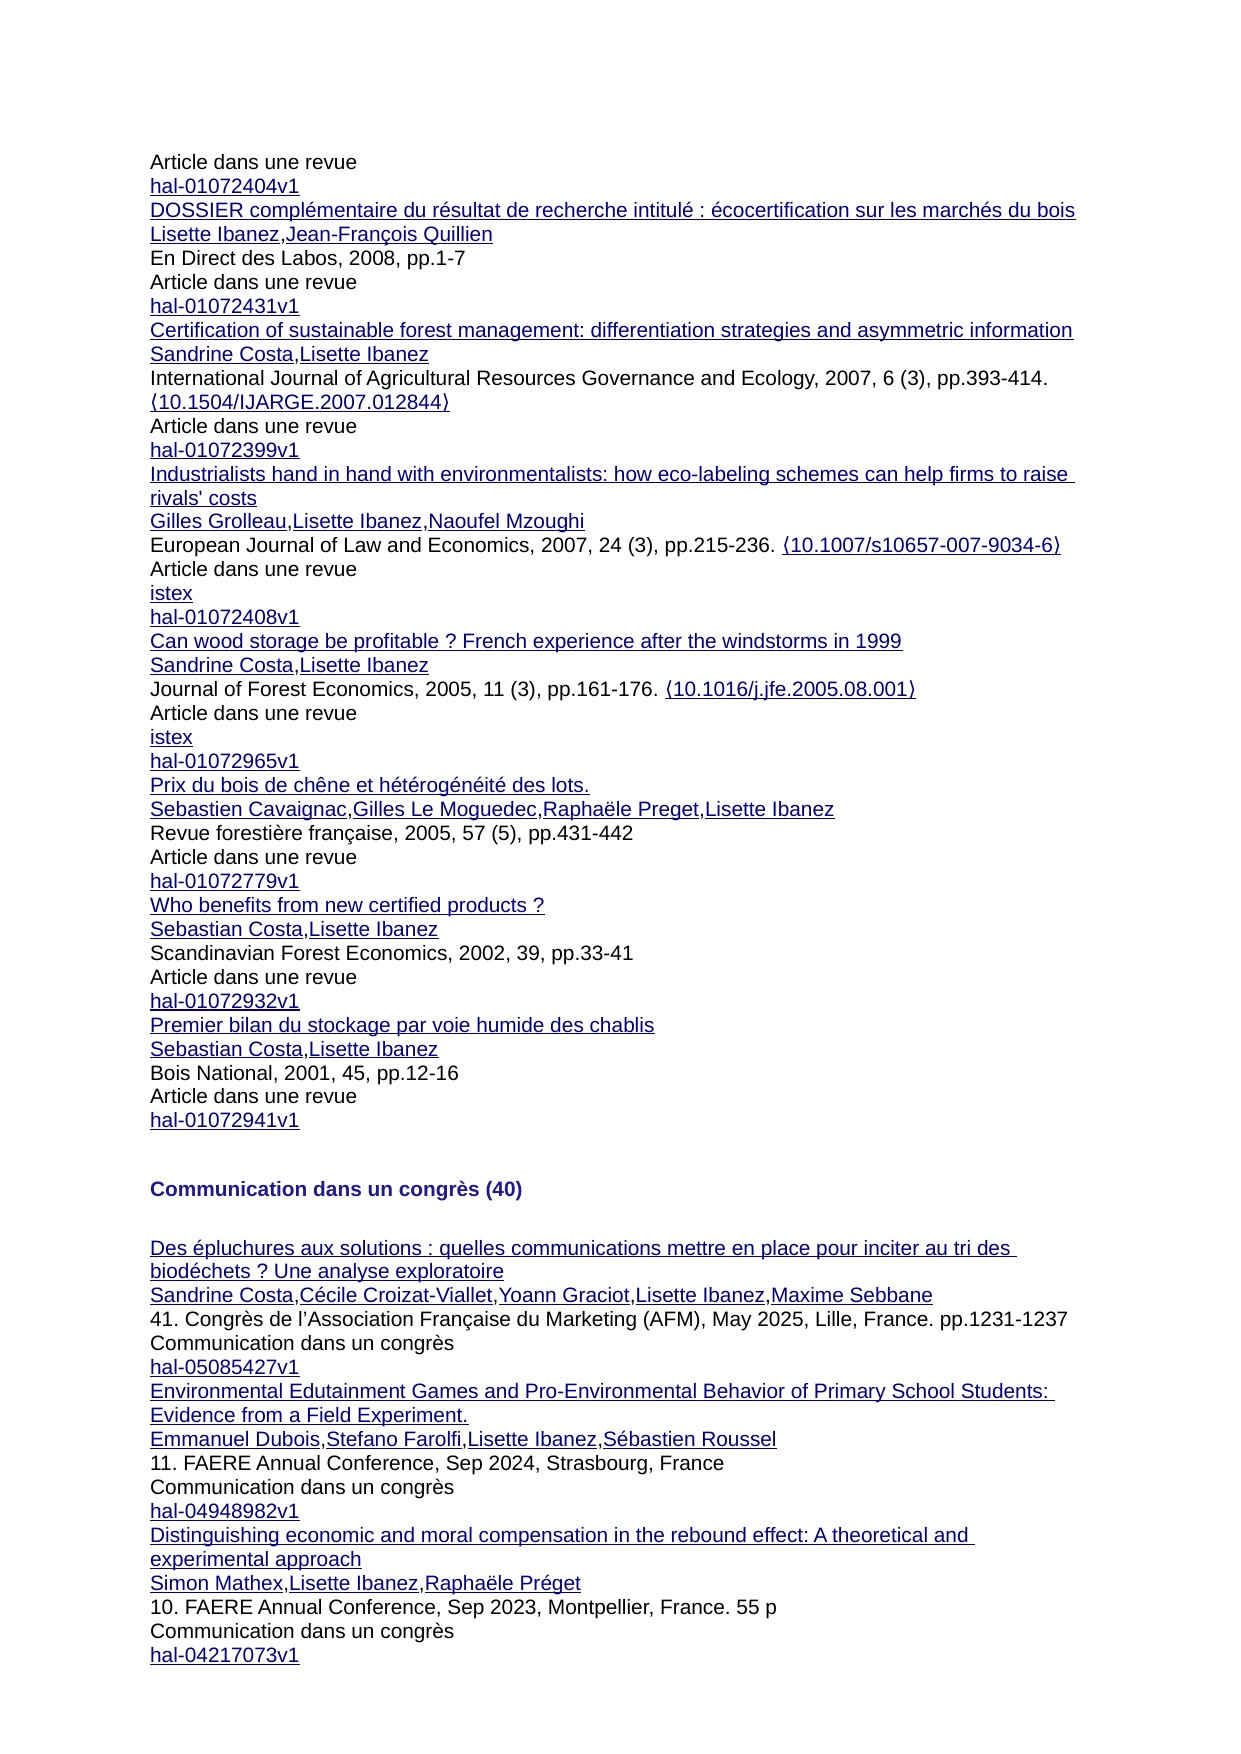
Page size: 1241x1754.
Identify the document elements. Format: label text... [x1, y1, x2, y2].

table_cell Who benefits from new certified products ? Sebastian Costa,Lisette Ibanez Scandinavian Forest Economics, 2002, 39, pp.33-41 Article dans une revue hal-01072932v1 [150, 893, 1090, 1012]
table_cell Environmental Edutainment Games and Pro-Environmental Behavior of Primary School Students: Evidence from a Field Experiment. Emmanuel Dubois,Stefano Farolfi,Lisette Ibanez,Sébastien Roussel 11. FAERE Annual Conference, Sep 2024, Strasbourg, France Communication dans un congrès hal-04948982v1 [150, 1379, 1090, 1523]
table_cell Distinguishing economic and moral compensation in the rebound effect: A theoretical and experimental approach Simon Mathex,Lisette Ibanez,Raphaële Préget 10. FAERE Annual Conference, Sep 2023, Montpellier, France. 55 p Communication dans un congrès hal-04217073v1 [150, 1523, 1090, 1667]
table_cell Article dans une revue hal-01072404v1 [150, 150, 1090, 198]
table_cell Can wood storage be profitable ? French experience after the windstorms in 1999 Sandrine Costa,Lisette Ibanez Journal of Forest Economics, 2005, 11 (3), pp.161-176. ⟨10.1016/j.jfe.2005.08.001⟩ Article dans une revue istex hal-01072965v1 [150, 629, 1090, 773]
subtitle Communication dans un congrès (40) [150, 1177, 1090, 1201]
table_cell Certification of sustainable forest management: differentiation strategies and asymmetric information Sandrine Costa,Lisette Ibanez International Journal of Agricultural Resources Governance and Ecology, 2007, 6 (3), pp.393-414. ⟨10.1504/IJARGE.2007.012844⟩ Article dans une revue hal-01072399v1 [150, 318, 1090, 461]
table_cell Premier bilan du stockage par voie humide des chablis Sebastian Costa,Lisette Ibanez Bois National, 2001, 45, pp.12-16 Article dans une revue hal-01072941v1 [150, 1013, 1090, 1132]
table_cell DOSSIER complémentaire du résultat de recherche intitulé : écocertification sur les marchés du bois Lisette Ibanez,Jean-François Quillien En Direct des Labos, 2008, pp.1-7 Article dans une revue hal-01072431v1 [150, 198, 1090, 318]
table_header Des épluchures aux solutions : quelles communications mettre en place pour inciter au tri des biodéchets ? Une analyse exploratoire Sandrine Costa,Cécile Croizat-Viallet,Yoann Graciot,Lisette Ibanez,Maxime Sebbane 41. Congrès de l’Association Française du Marketing (AFM), May 2025, Lille, France. pp.1231-1237 Communication dans un congrès hal-05085427v1 [150, 1235, 1090, 1379]
table_cell Prix du bois de chêne et hétérogénéité des lots. Sebastien Cavaignac,Gilles Le Moguedec,Raphaële Preget,Lisette Ibanez Revue forestière française, 2005, 57 (5), pp.431-442 Article dans une revue hal-01072779v1 [150, 773, 1090, 893]
table_cell Industrialists hand in hand with environmentalists: how eco-labeling schemes can help firms to raise rivals' costs Gilles Grolleau,Lisette Ibanez,Naoufel Mzoughi European Journal of Law and Economics, 2007, 24 (3), pp.215-236. ⟨10.1007/s10657-007-9034-6⟩ Article dans une revue istex hal-01072408v1 [150, 461, 1090, 629]
